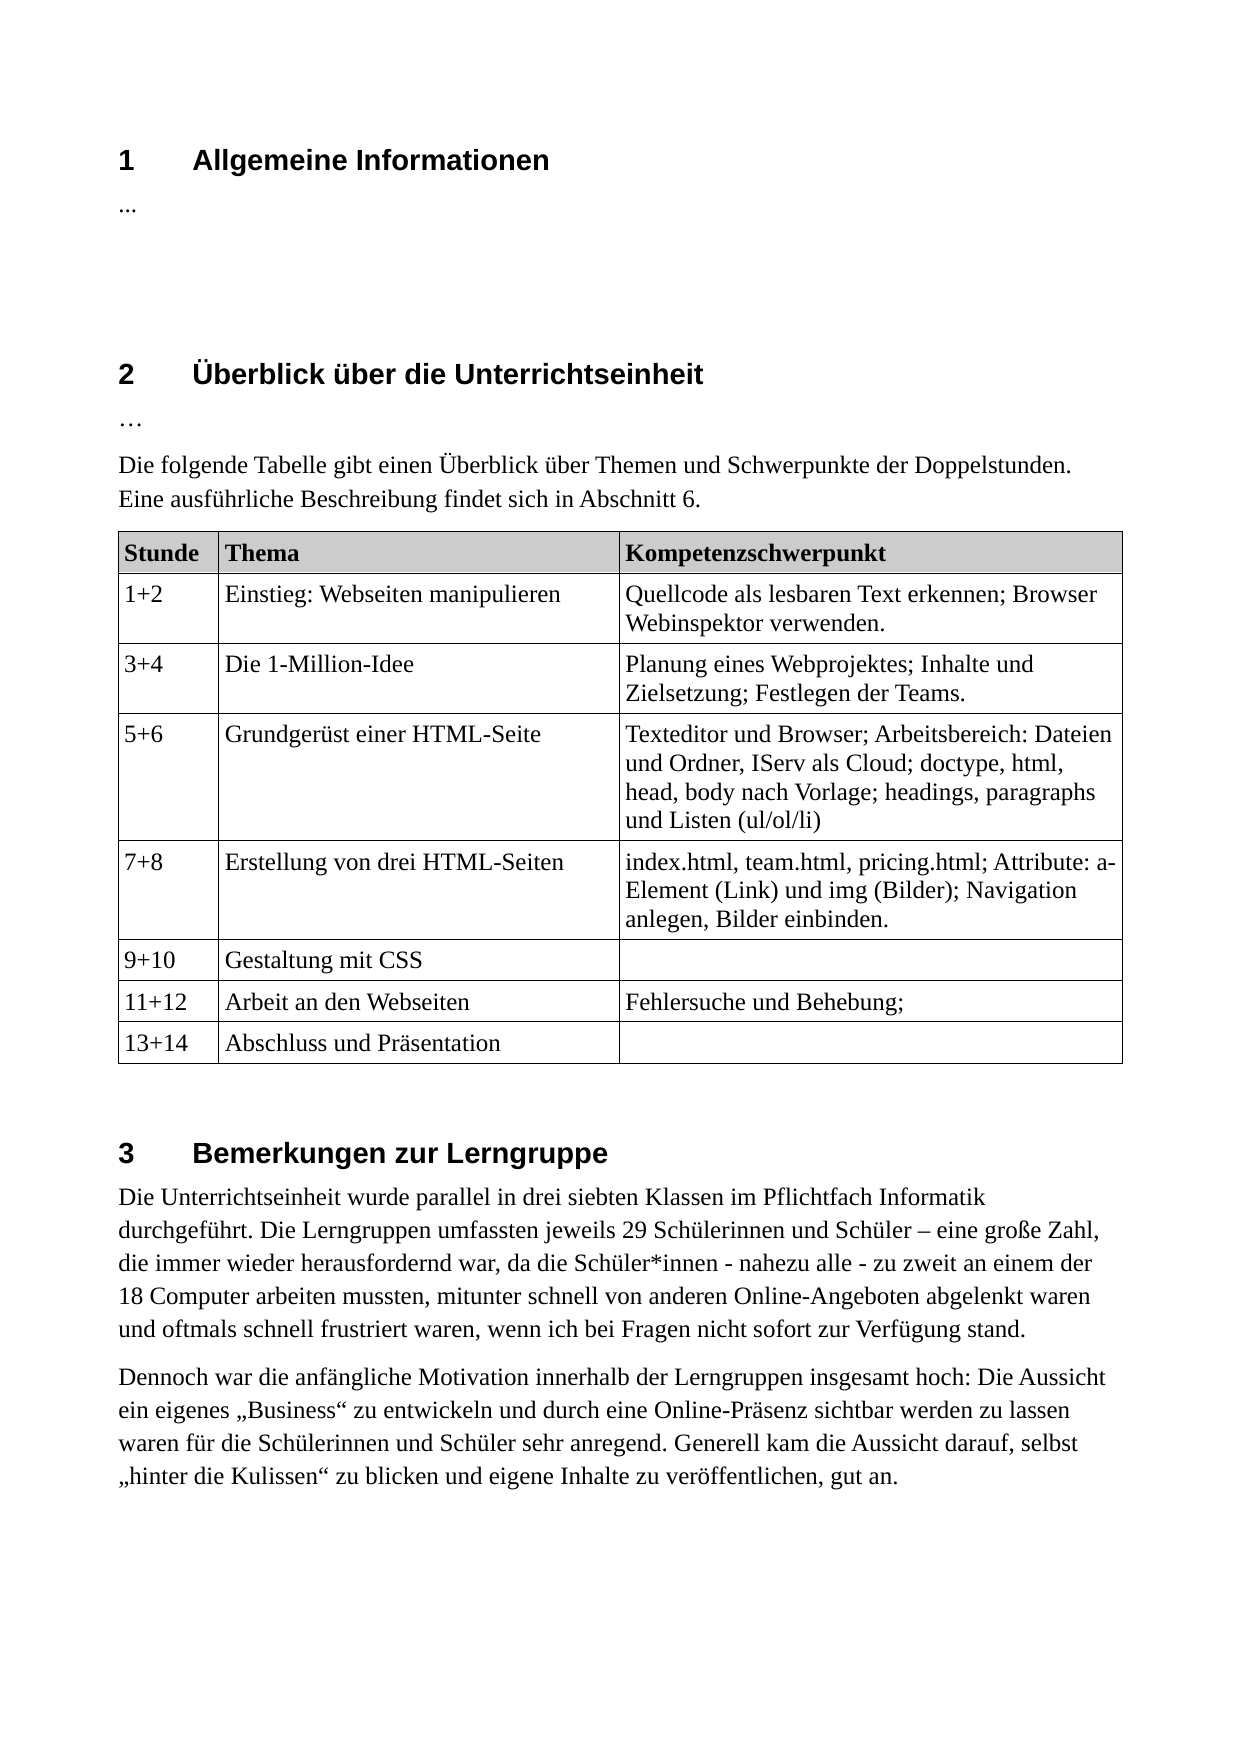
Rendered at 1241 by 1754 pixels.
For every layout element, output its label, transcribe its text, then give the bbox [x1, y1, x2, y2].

table_cell [620, 940, 1122, 980]
table_cell 11+12 [119, 981, 218, 1021]
table_cell Gestaltung mit CSS [219, 940, 619, 980]
text Dennoch war die anfängliche Motivation innerhalb der Lerngruppen insgesamt hoch: Die Aussicht ein eigenes „Business“ zu entwickeln und durch eine Online-Präsenz sichtbar werden zu lassen waren für die Schülerinnen und Schüler sehr anregend. Generell kam die Aussicht darauf, selbst „hinter die Kulissen“ zu blicken und eigene Inhalte zu veröffentlichen, gut an. [118, 1362, 1122, 1490]
table_cell 7+8 [119, 841, 218, 939]
table_header Thema [219, 532, 619, 572]
table_cell Quellcode als lesbaren Text erkennen; Browser Webinspektor verwenden. [620, 574, 1122, 642]
table_cell Fehlersuche und Behebung; [620, 981, 1122, 1021]
table_header Kompetenzschwerpunkt [620, 532, 1122, 572]
table_cell Einstieg: Webseiten manipulieren [219, 574, 619, 642]
subtitle Überblick über die Unterrichtseinheit [118, 357, 1122, 391]
table_cell 3+4 [119, 644, 218, 712]
subtitle Allgemeine Informationen [118, 143, 1122, 177]
text … [118, 403, 1122, 432]
table_cell Erstellung von drei HTML-Seiten [219, 841, 619, 939]
table_cell [620, 1022, 1122, 1062]
table_cell Abschluss und Präsentation [219, 1022, 619, 1062]
table_cell Grundgerüst einer HTML-Seite [219, 714, 619, 840]
text Die Unterrichtseinheit wurde parallel in drei siebten Klassen im Pflichtfach Informatik durchgeführt. Die Lerngruppen umfassten jeweils 29 Schülerinnen und Schüler – eine große Zahl, die immer wieder herausfordernd war, da die Schüler*innen - nahezu alle - zu zweit an einem der 18 Computer arbeiten mussten, mitunter schnell von anderen Online-Angeboten abgelenkt waren und oftmals schnell frustriert waren, wenn ich bei Fragen nicht sofort zur Verfügung stand. [118, 1182, 1122, 1343]
table_cell 9+10 [119, 940, 218, 980]
table_cell index.html, team.html, pricing.html; Attribute: a-Element (Link) und img (Bilder); Navigation anlegen, Bilder einbinden. [620, 841, 1122, 939]
subtitle Bemerkungen zur Lerngruppe [118, 1136, 1122, 1170]
table_header Stunde [119, 532, 218, 572]
table_cell Arbeit an den Webseiten [219, 981, 619, 1021]
table_cell Texteditor und Browser; Arbeitsbereich: Dateien und Ordner, IServ als Cloud; doctype, html, head, body nach Vorlage; headings, paragraphs und Listen (ul/ol/li) [620, 714, 1122, 840]
text Die folgende Tabelle gibt einen Überblick über Themen und Schwerpunkte der Doppelstunden. Eine ausführliche Beschreibung findet sich in Abschnitt 6. [118, 451, 1122, 512]
table_cell 13+14 [119, 1022, 218, 1062]
text ... [118, 189, 1122, 218]
table_cell 1+2 [119, 574, 218, 642]
table_cell 5+6 [119, 714, 218, 840]
table_cell Die 1-Million-Idee [219, 644, 619, 712]
table_cell Planung eines Webprojektes; Inhalte und Zielsetzung; Festlegen der Teams. [620, 644, 1122, 712]
